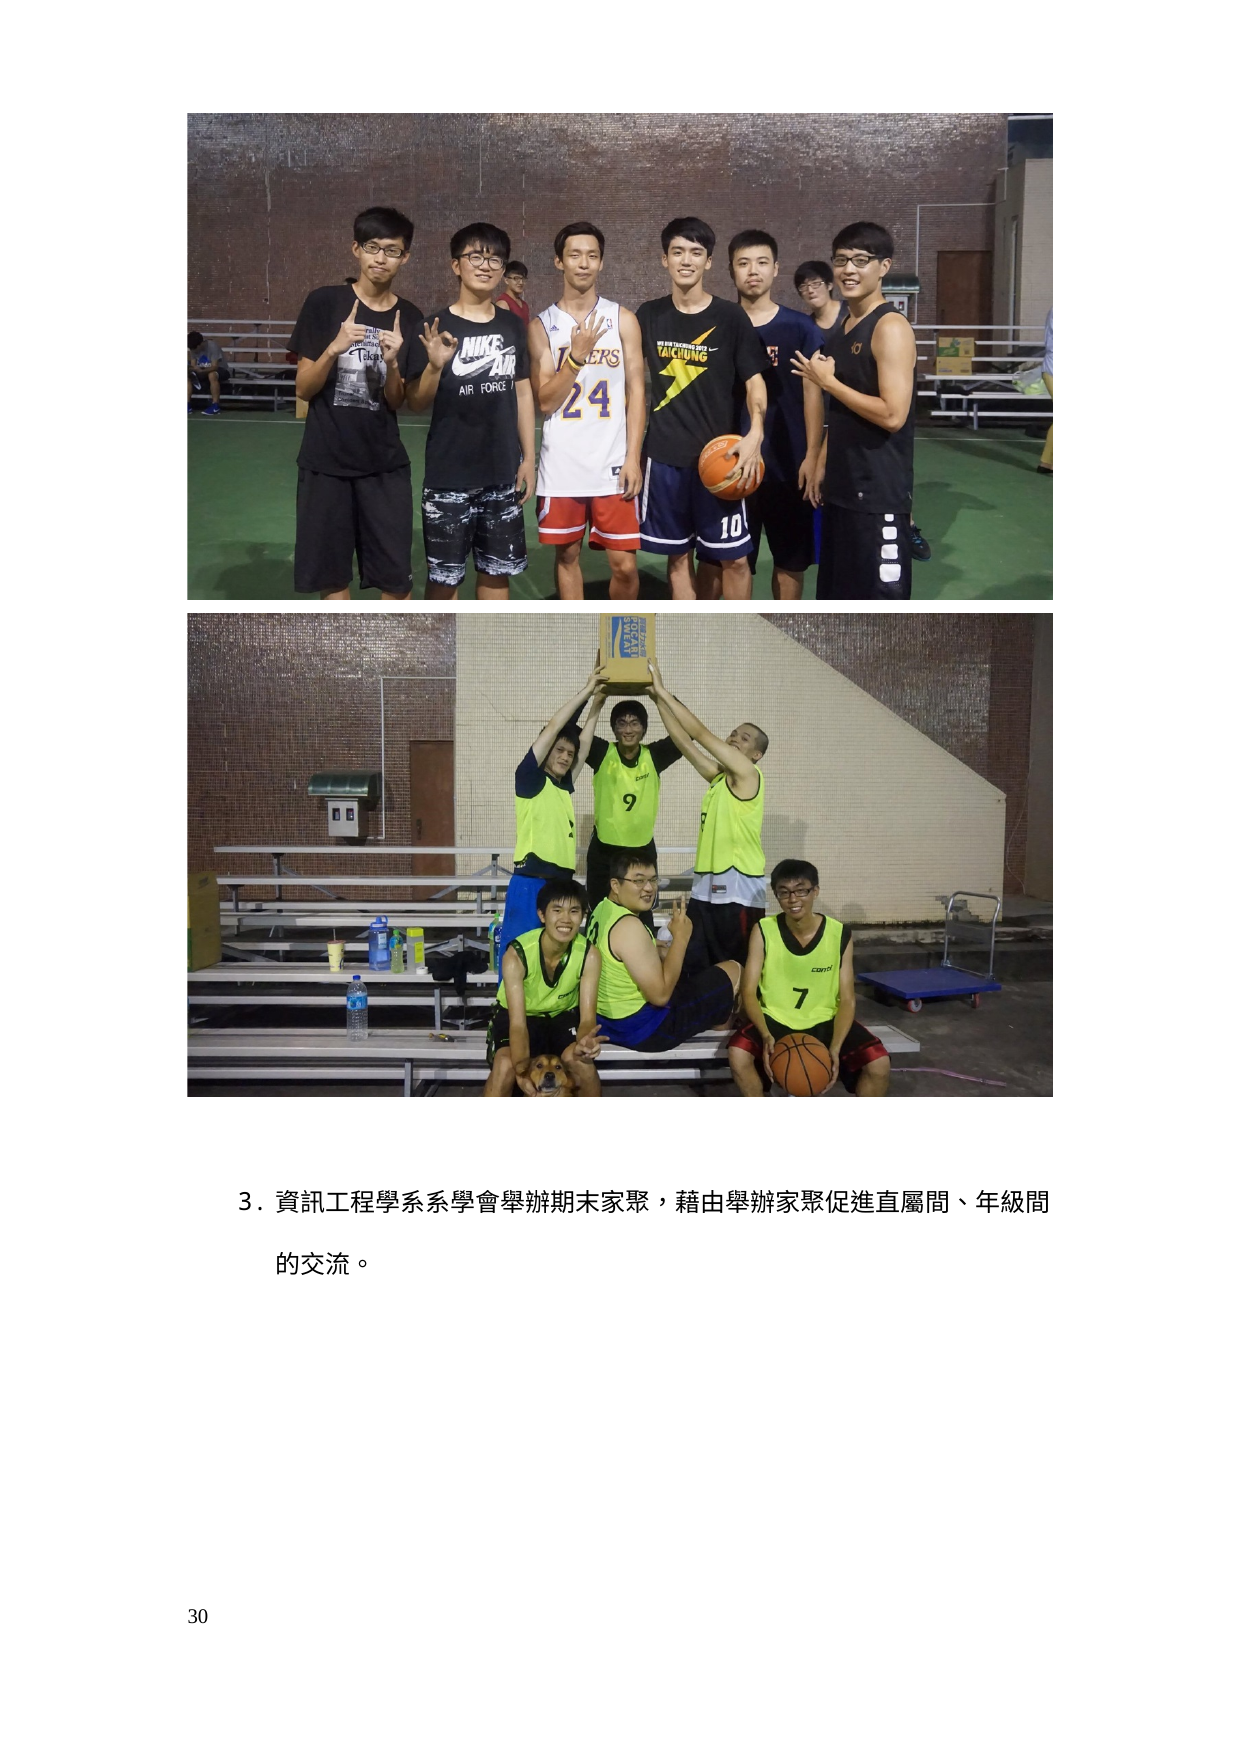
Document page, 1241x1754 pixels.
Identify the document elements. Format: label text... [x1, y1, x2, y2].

list 資訊工程學系系學會舉辦期末家聚，藉由舉辦家聚促進直屬間、年級間的交流。 [237, 1159, 1053, 1284]
